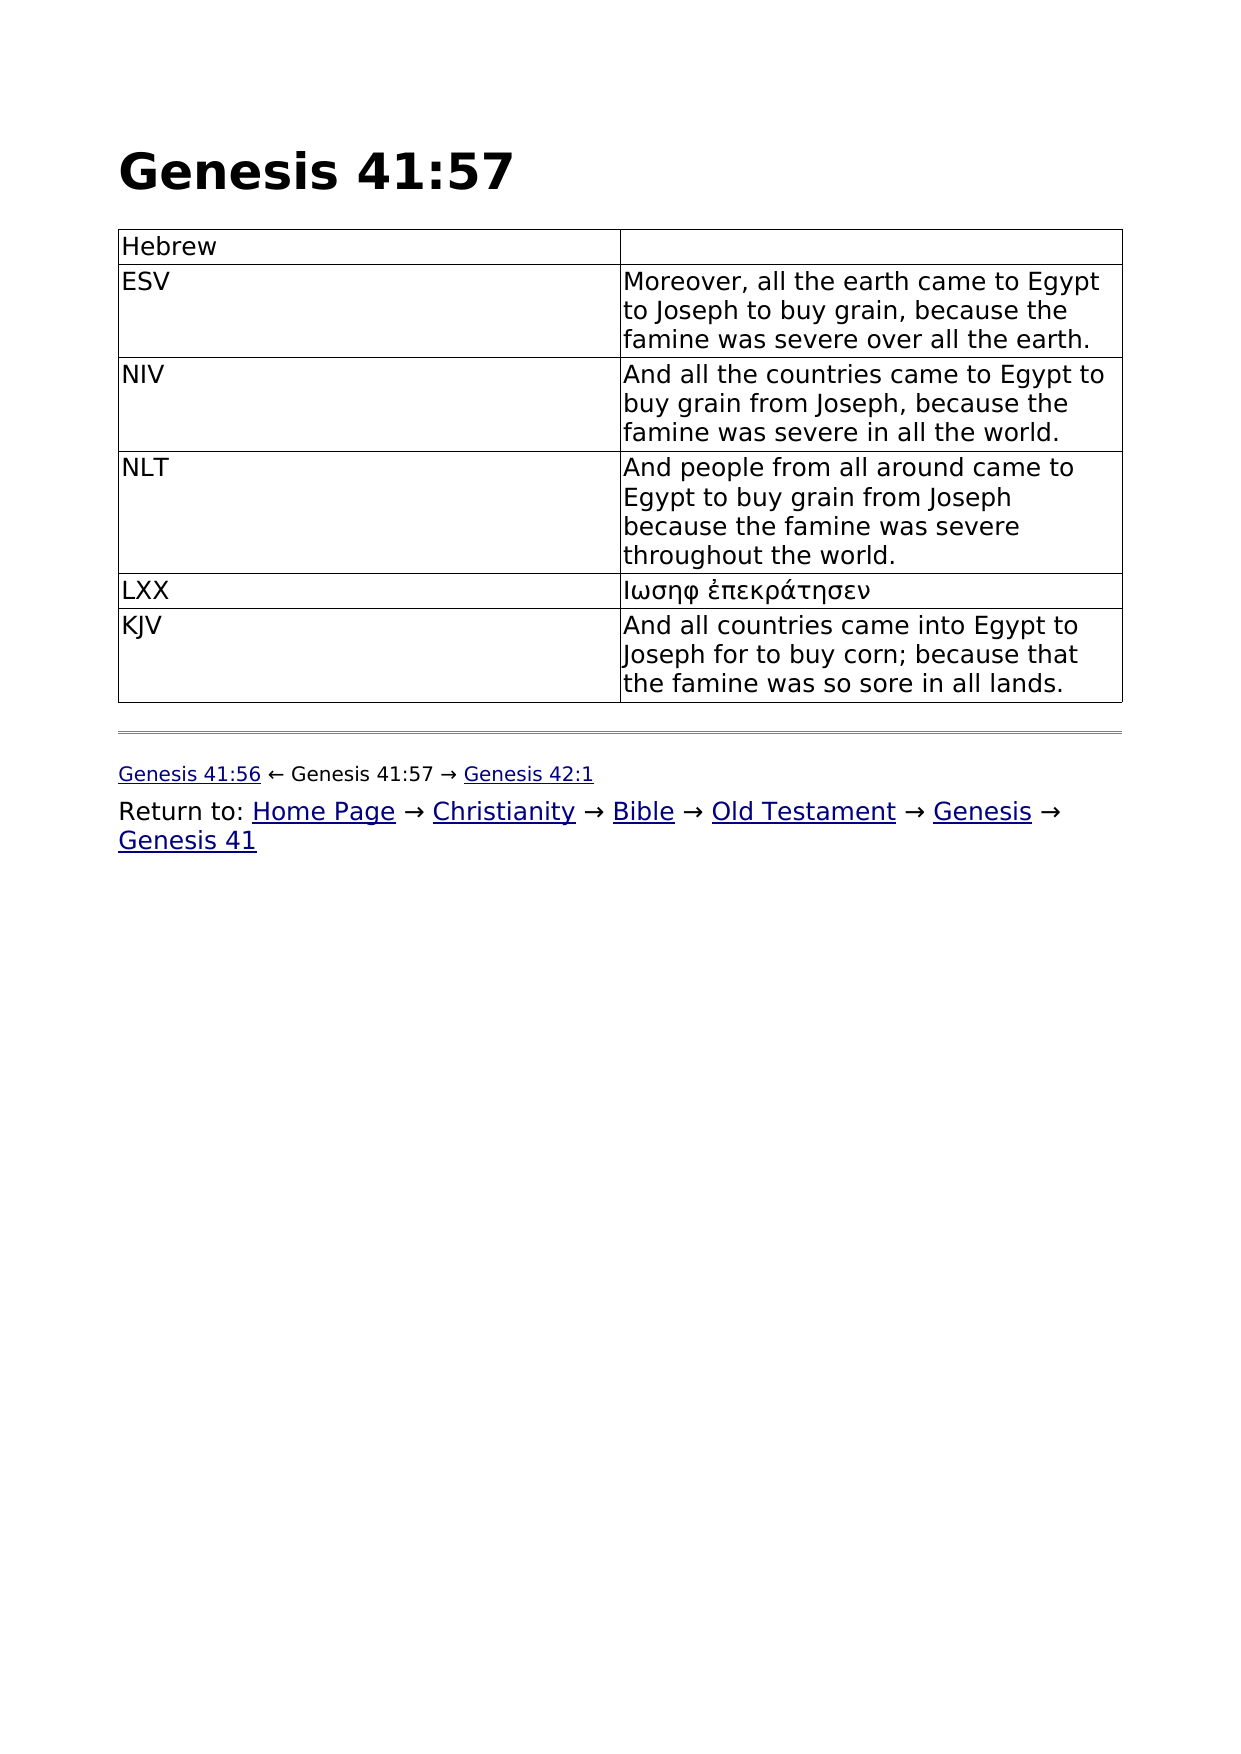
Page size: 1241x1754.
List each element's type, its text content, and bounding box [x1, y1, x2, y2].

table_cell Moreover, all the earth came to Egypt to Joseph to buy grain, because the famine was severe over all the earth. [621, 265, 1122, 357]
table_cell LXX [119, 574, 620, 608]
table_header Hebrew [119, 230, 620, 264]
table_cell NIV [119, 358, 620, 451]
text Return to: Home Page → Christianity → Bible → Old Testament → Genesis → Genesis 41 [118, 797, 1122, 855]
table_header [621, 230, 1122, 264]
table_cell NLT [119, 452, 620, 573]
table_cell ESV [119, 265, 620, 357]
table_cell And all countries came into Egypt to Joseph for to buy corn; because that the famine was so sore in all lands. [621, 609, 1122, 702]
table_cell Ιωσηφ ἐπεκράτησεν [621, 574, 1122, 608]
text Genesis 41:56 ← Genesis 41:57 → Genesis 42:1 [118, 763, 1122, 797]
table_cell And all the countries came to Egypt to buy grain from Joseph, because the famine was severe in all the world. [621, 358, 1122, 451]
table_cell KJV [119, 609, 620, 702]
subtitle Genesis 41:57 [118, 143, 1122, 201]
table_cell And people from all around came to Egypt to buy grain from Joseph because the famine was severe throughout the world. [621, 452, 1122, 573]
